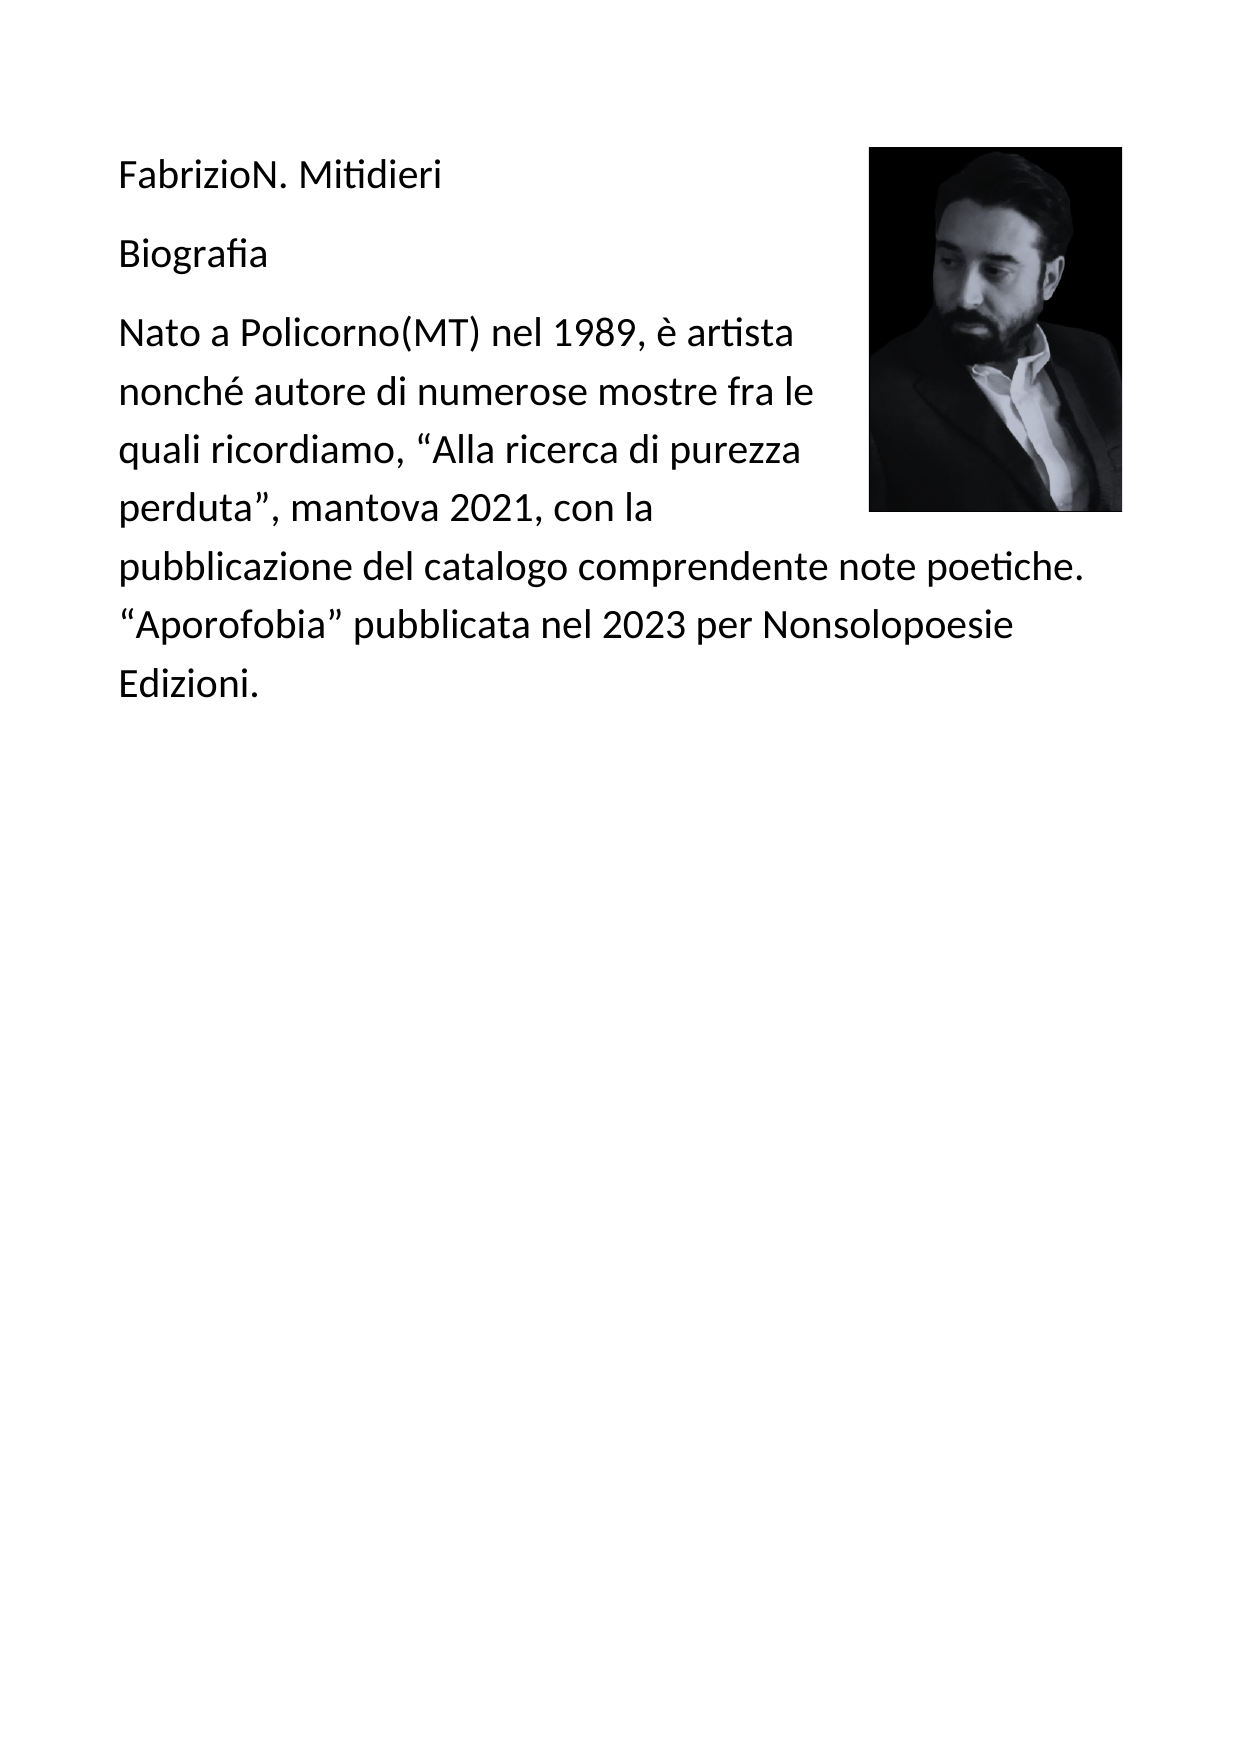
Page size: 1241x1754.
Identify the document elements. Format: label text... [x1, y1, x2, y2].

text Biografia [118, 227, 868, 278]
text FabrizioN. Mitidieri [118, 148, 868, 198]
text Nato a Policorno(MT) nel 1989, è artista nonché autore di numerose mostre fra le quali ricordiamo, “Alla ricerca di purezza perduta”, mantova 2021, con la pubblicazione del catalogo comprendente note poetiche. “Aporofobia” pubblicata nel 2023 per Nonsolopoesie Edizioni. [118, 306, 1122, 708]
